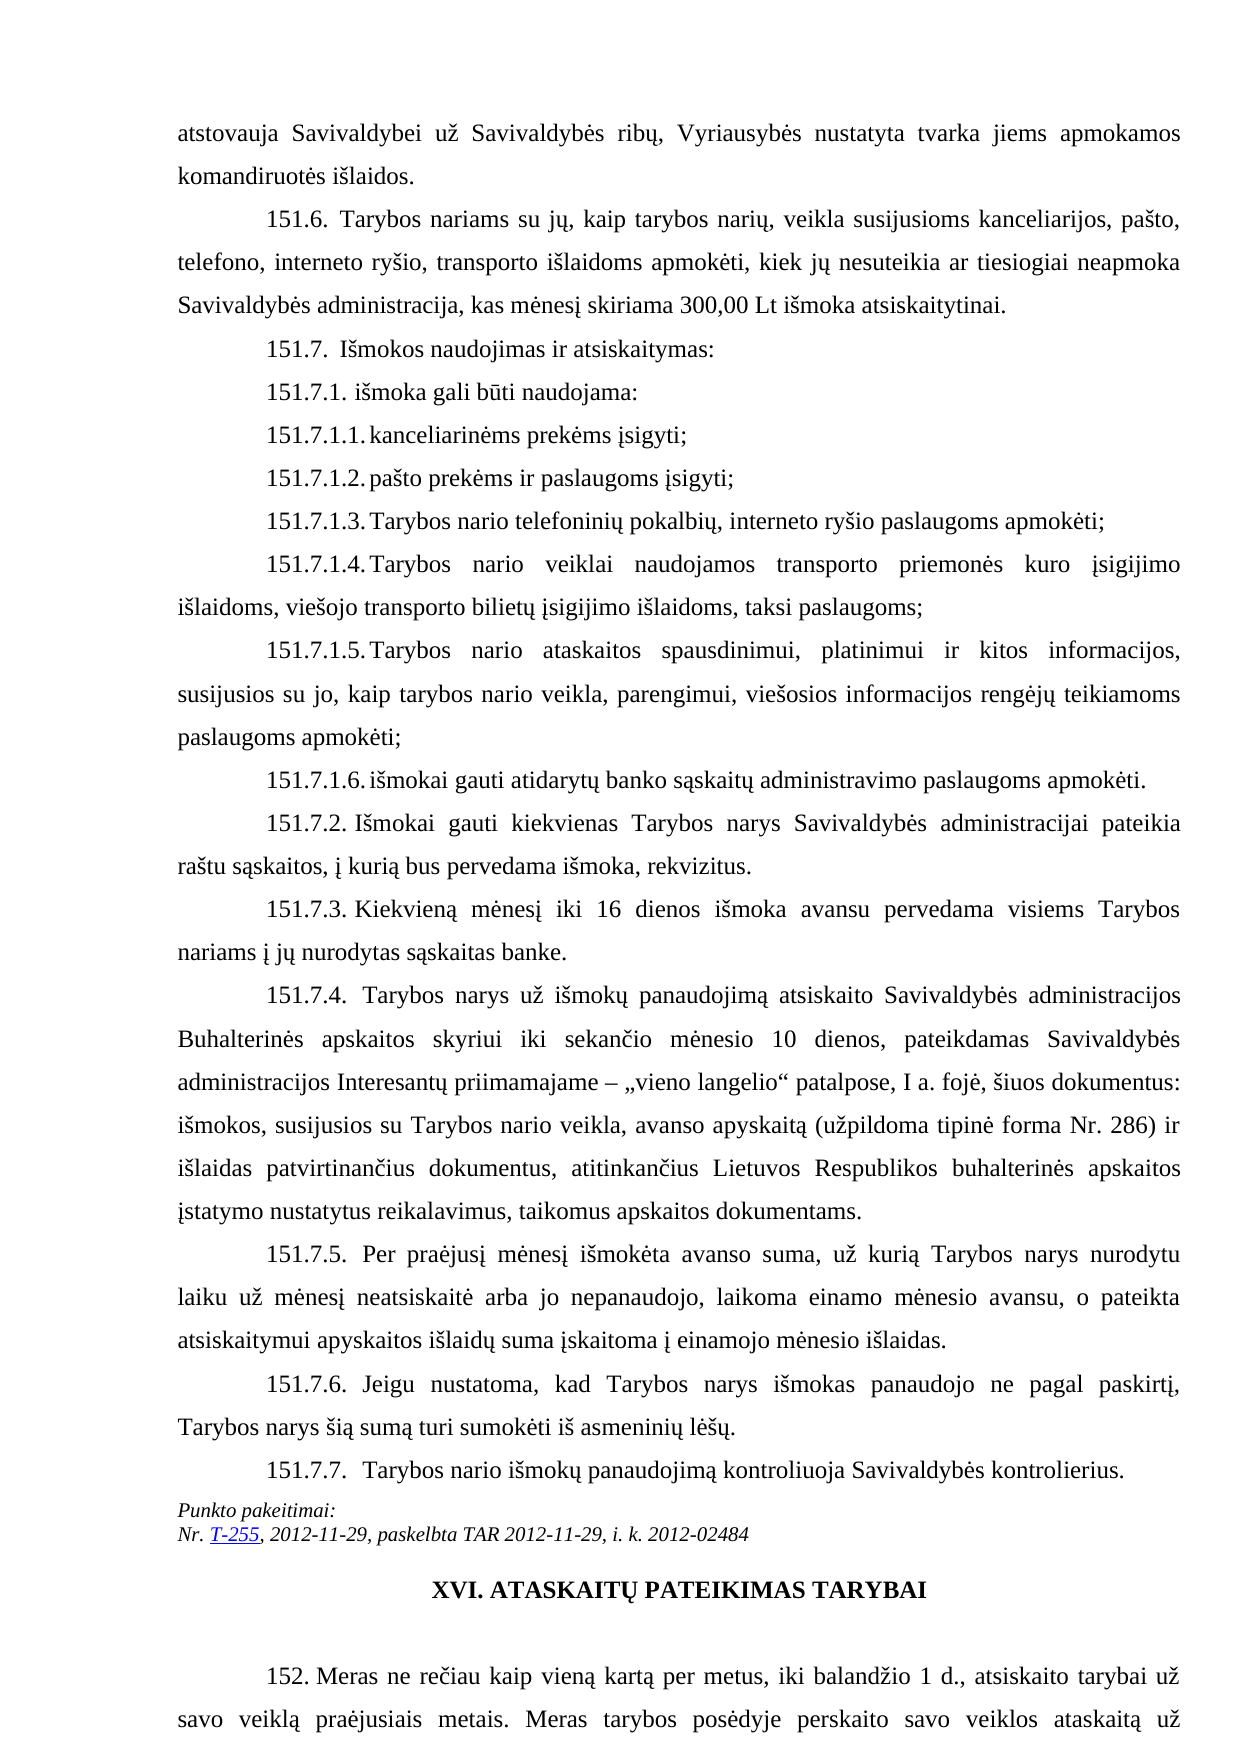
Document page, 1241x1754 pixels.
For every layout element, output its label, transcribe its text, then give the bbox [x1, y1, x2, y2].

text 151.7. Išmokos naudojimas ir atsiskaitymas: [177, 334, 1181, 362]
text 151.7.1.3. Tarybos nario telefoninių pokalbių, interneto ryšio paslaugoms apmokėti; [177, 506, 1181, 535]
text 151.7.1.1. kanceliarinėms prekėms įsigyti; [177, 420, 1181, 449]
text 151.7.6. Jeigu nustatoma, kad Tarybos narys išmokas panaudojo ne pagal paskirtį, Tarybos narys šią sumą turi sumokėti iš asmeninių lėšų. [177, 1369, 1181, 1441]
text 151.7.4. Tarybos narys už išmokų panaudojimą atsiskaito Savivaldybės administracijos Buhalterinės apskaitos skyriui iki sekančio mėnesio 10 dienos, pateikdamas Savivaldybės administracijos Interesantų priimamajame – „vieno langelio“ patalpose, I a. fojė, šiuos dokumentus: išmokos, susijusios su Tarybos nario veikla, avanso apyskaitą (užpildoma tipinė forma Nr. 286) ir išlaidas patvirtinančius dokumentus, atitinkančius Lietuvos Respublikos buhalterinės apskaitos įstatymo nustatytus reikalavimus, taikomus apskaitos dokumentams. [177, 981, 1181, 1225]
text 151.7.1. išmoka gali būti naudojama: [177, 377, 1181, 406]
text 151.6. Tarybos nariams su jų, kaip tarybos narių, veikla susijusioms kanceliarijos, pašto, telefono, interneto ryšio, transporto išlaidoms apmokėti, kiek jų nesuteikia ar tiesiogiai neapmoka Savivaldybės administracija, kas mėnesį skiriama 300,00 Lt išmoka atsiskaitytinai. [177, 204, 1181, 319]
text 151.7.3. Kiekvieną mėnesį iki 16 dienos išmoka avansu pervedama visiems Tarybos nariams į jų nurodytas sąskaitas banke. [177, 894, 1181, 966]
text 151.7.1.5. Tarybos nario ataskaitos spausdinimui, platinimui ir kitos informacijos, susijusios su jo, kaip tarybos nario veikla, parengimui, viešosios informacijos rengėjų teikiamoms paslaugoms apmokėti; [177, 636, 1181, 751]
text 151.7.2. Išmokai gauti kiekvienas Tarybos narys Savivaldybės administracijai pateikia raštu sąskaitos, į kurią bus pervedama išmoka, rekvizitus. [177, 808, 1181, 880]
text Punkto pakeitimai: [177, 1498, 1181, 1522]
text 151.7.1.2. pašto prekėms ir paslaugoms įsigyti; [177, 463, 1181, 492]
text XVI. ATASKAITŲ PATEIKIMAS TARYBAI [177, 1575, 1181, 1604]
text 152. Meras ne rečiau kaip vieną kartą per metus, iki balandžio 1 d., atsiskaito tarybai už savo veiklą praėjusiais metais. Meras tarybos posėdyje perskaito savo veiklos ataskaitą už [177, 1661, 1181, 1733]
text 151.7.1.4. Tarybos nario veiklai naudojamos transporto priemonės kuro įsigijimo išlaidoms, viešojo transporto bilietų įsigijimo išlaidoms, taksi paslaugoms; [177, 549, 1181, 621]
text 151.7.7. Tarybos nario išmokų panaudojimą kontroliuoja Savivaldybės kontrolierius. [177, 1455, 1181, 1484]
text Nr. T-255, 2012-11-29, paskelbta TAR 2012-11-29, i. k. 2012-02484 [177, 1522, 1181, 1546]
text 151.7.1.6. išmokai gauti atidarytų banko sąskaitų administravimo paslaugoms apmokėti. [177, 765, 1181, 794]
text 151.7.5. Per praėjusį mėnesį išmokėta avanso suma, už kurią Tarybos narys nurodytu laiku už mėnesį neatsiskaitė arba jo nepanaudojo, laikoma einamo mėnesio avansu, o pateikta atsiskaitymui apyskaitos išlaidų suma įskaitoma į einamojo mėnesio išlaidas. [177, 1239, 1181, 1354]
text atstovauja Savivaldybei už Savivaldybės ribų, Vyriausybės nustatyta tvarka jiems apmokamos komandiruotės išlaidos. [177, 118, 1181, 190]
